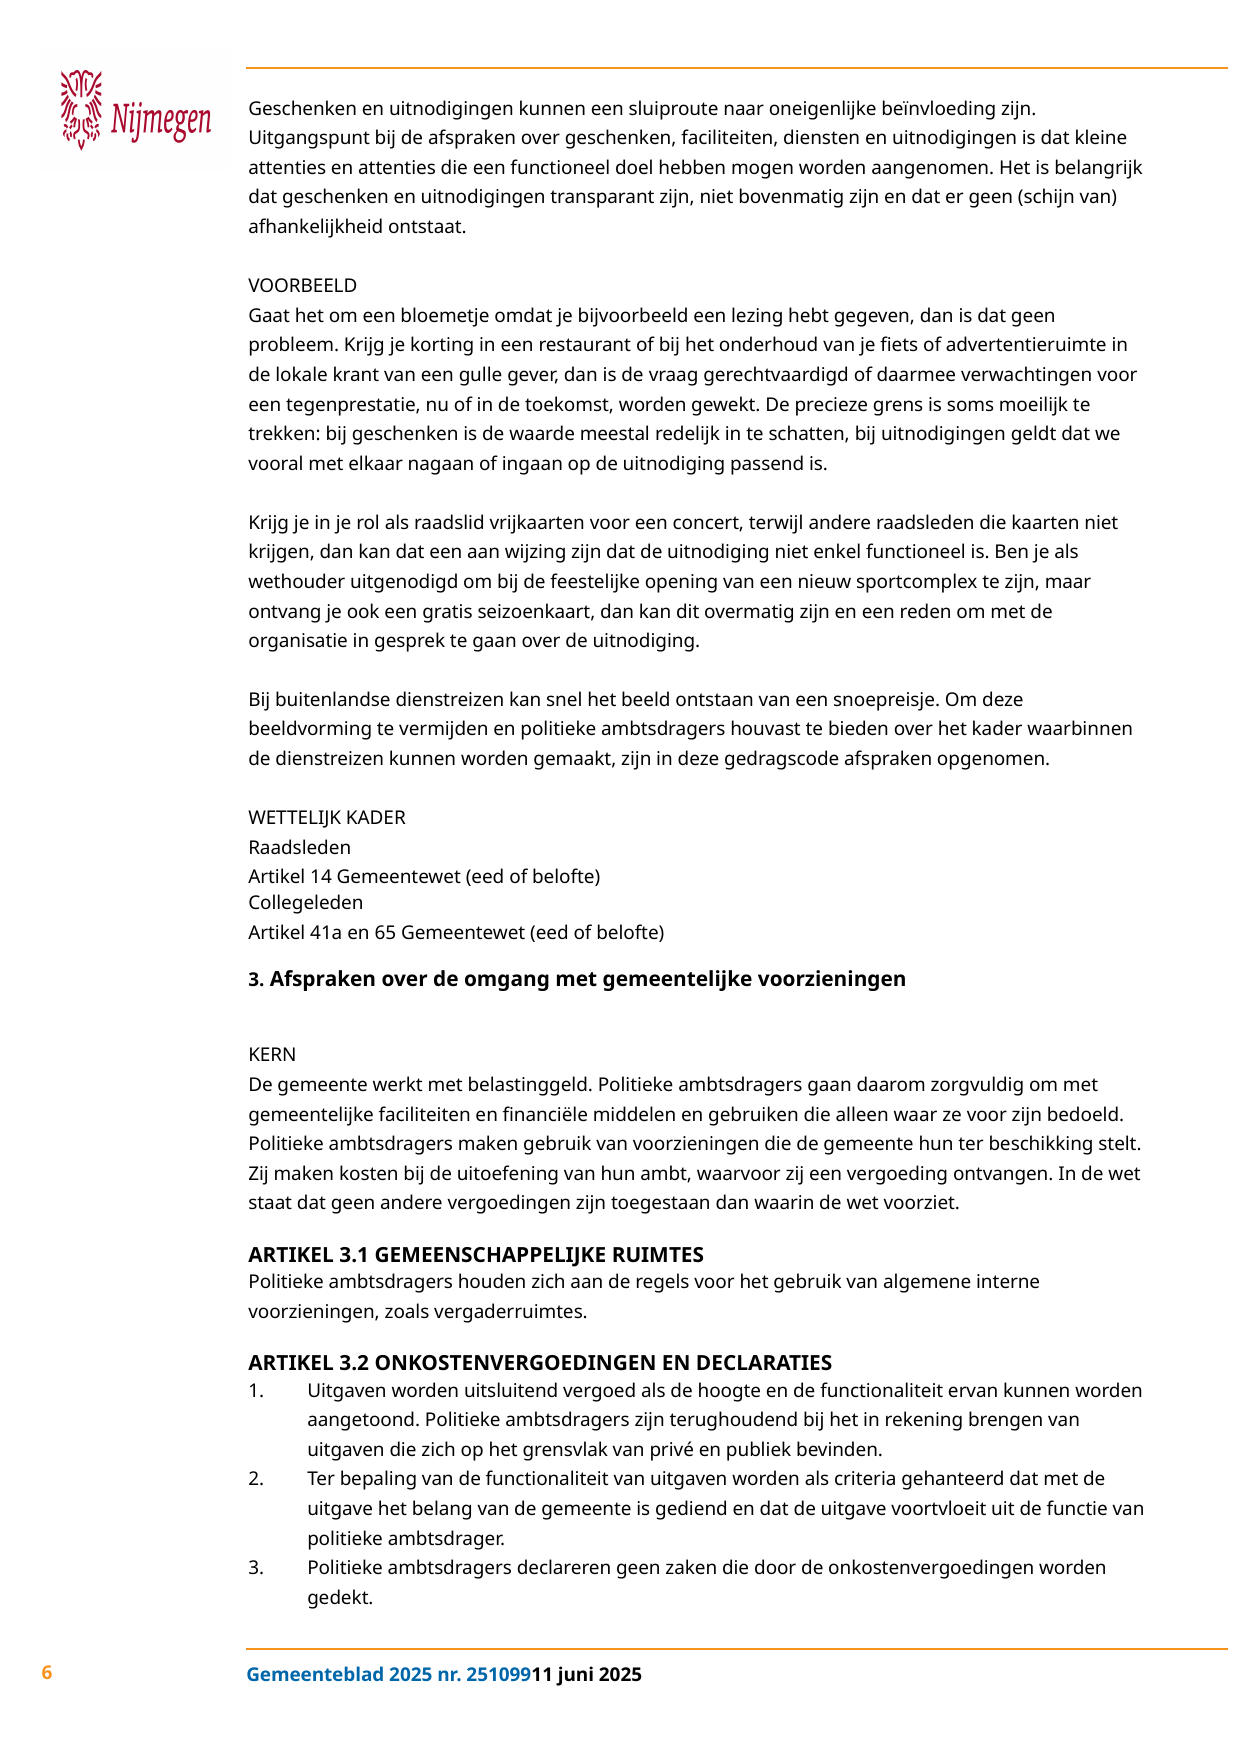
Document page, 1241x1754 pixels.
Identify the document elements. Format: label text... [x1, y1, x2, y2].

list Ter bepaling van de functionaliteit van uitgaven worden als criteria gehanteerd dat met de uitgave het belang van de gemeente is gediend en dat de uitgave voortvloeit uit de functie van politieke ambtsdrager. [248, 1466, 1152, 1550]
text ARTIKEL 3.2 ONKOSTENVERGOEDINGEN EN DECLARATIES [248, 1348, 1152, 1377]
table_header VOORBEELD Gaat het om een bloemetje omdat je bijvoorbeeld een lezing hebt gegeven, dan is dat geen probleem. Krijg je korting in een restaurant of bij het onderhoud van je fiets of advertentieruimte in de lokale krant van een gulle gever, dan is de vraag gerechtvaardigd of daarmee verwachtingen voor een tegenprestatie, nu of in de toekomst, worden gewekt. De precieze grens is soms moeilijk te trekken: bij geschenken is de waarde meestal redelijk in te schatten, bij uitnodigingen geldt dat we vooral met elkaar nagaan of ingaan op de uitnodiging passend is. Krijg je in je rol als raadslid vrijkaarten voor een concert, terwijl andere raadsleden die kaarten niet krijgen, dan kan dat een aan wijzing zijn dat de uitnodiging niet enkel functioneel is. Ben je als wethouder uitgenodigd om bij de feestelijke opening van een nieuw sportcomplex te zijn, maar ontvang je ook een gratis seizoenkaart, dan kan dit overmatig zijn en een reden om met de organisatie in gesprek te gaan over de uitnodiging. [248, 273, 1152, 653]
list Politieke ambtsdragers declareren geen zaken die door de onkostenvergoedingen worden gedekt. [248, 1554, 1152, 1609]
text Politieke ambtsdragers houden zich aan de regels voor het gebruik van algemene interne voorzieningen, zoals vergaderruimtes. [248, 1268, 1152, 1324]
text WETTELIJK KADER [248, 804, 1152, 830]
text De gemeente werkt met belastinggeld. Politieke ambtsdragers gaan daarom zorgvuldig om met gemeentelijke faciliteiten en financiële middelen en gebruiken die alleen waar ze voor zijn bedoeld. Politieke ambtsdragers maken gebruik van voorzieningen die de gemeente hun ter beschikking stelt. Zij maken kosten bij de uitoefening van hun ambt, waarvoor zij een vergoeding ontvangen. In de wet staat dat geen andere vergoedingen zijn toegestaan dan waarin de wet voorziet. [248, 1071, 1152, 1215]
list Uitgaven worden uitsluitend vergoed als de hoogte en de functionaliteit ervan kunnen worden aangetoond. Politieke ambtsdragers zijn terughoudend bij het in rekening brengen van uitgaven die zich op het grensvlak van privé en publiek bevinden. [248, 1377, 1152, 1462]
text KERN [248, 1042, 1152, 1067]
table_cell Collegeleden Artikel 41a en 65 Gemeentewet (eed of belofte) [248, 889, 1152, 944]
text ARTIKEL 3.1 GEMEENSCHAPPELIJKE RUIMTES [248, 1240, 1152, 1268]
table_header Raadsleden Artikel 14 Gemeentewet (eed of belofte) [248, 834, 1152, 889]
text Geschenken en uitnodigingen kunnen een sluiproute naar oneigenlijke beïnvloeding zijn. Uitgangspunt bij de afspraken over geschenken, faciliteiten, diensten en uitnodigingen is dat kleine attenties en attenties die een functioneel doel hebben mogen worden aangenomen. Het is belangrijk dat geschenken en uitnodigingen transparant zijn, niet bovenmatig zijn en dat er geen (schijn van) afhankelijkheid ontstaat. [248, 95, 1152, 239]
picture [41, 47, 231, 172]
text 3. Afspraken over de omgang met gemeentelijke voorzieningen [248, 964, 1152, 992]
text Bij buitenlandse dienstreizen kan snel het beeld ontstaan van een snoepreisje. Om deze beeldvorming te vermijden en politieke ambtsdragers houvast te bieden over het kader waarbinnen de dienstreizen kunnen worden gemaakt, zijn in deze gedragscode afspraken opgenomen. [248, 686, 1152, 771]
